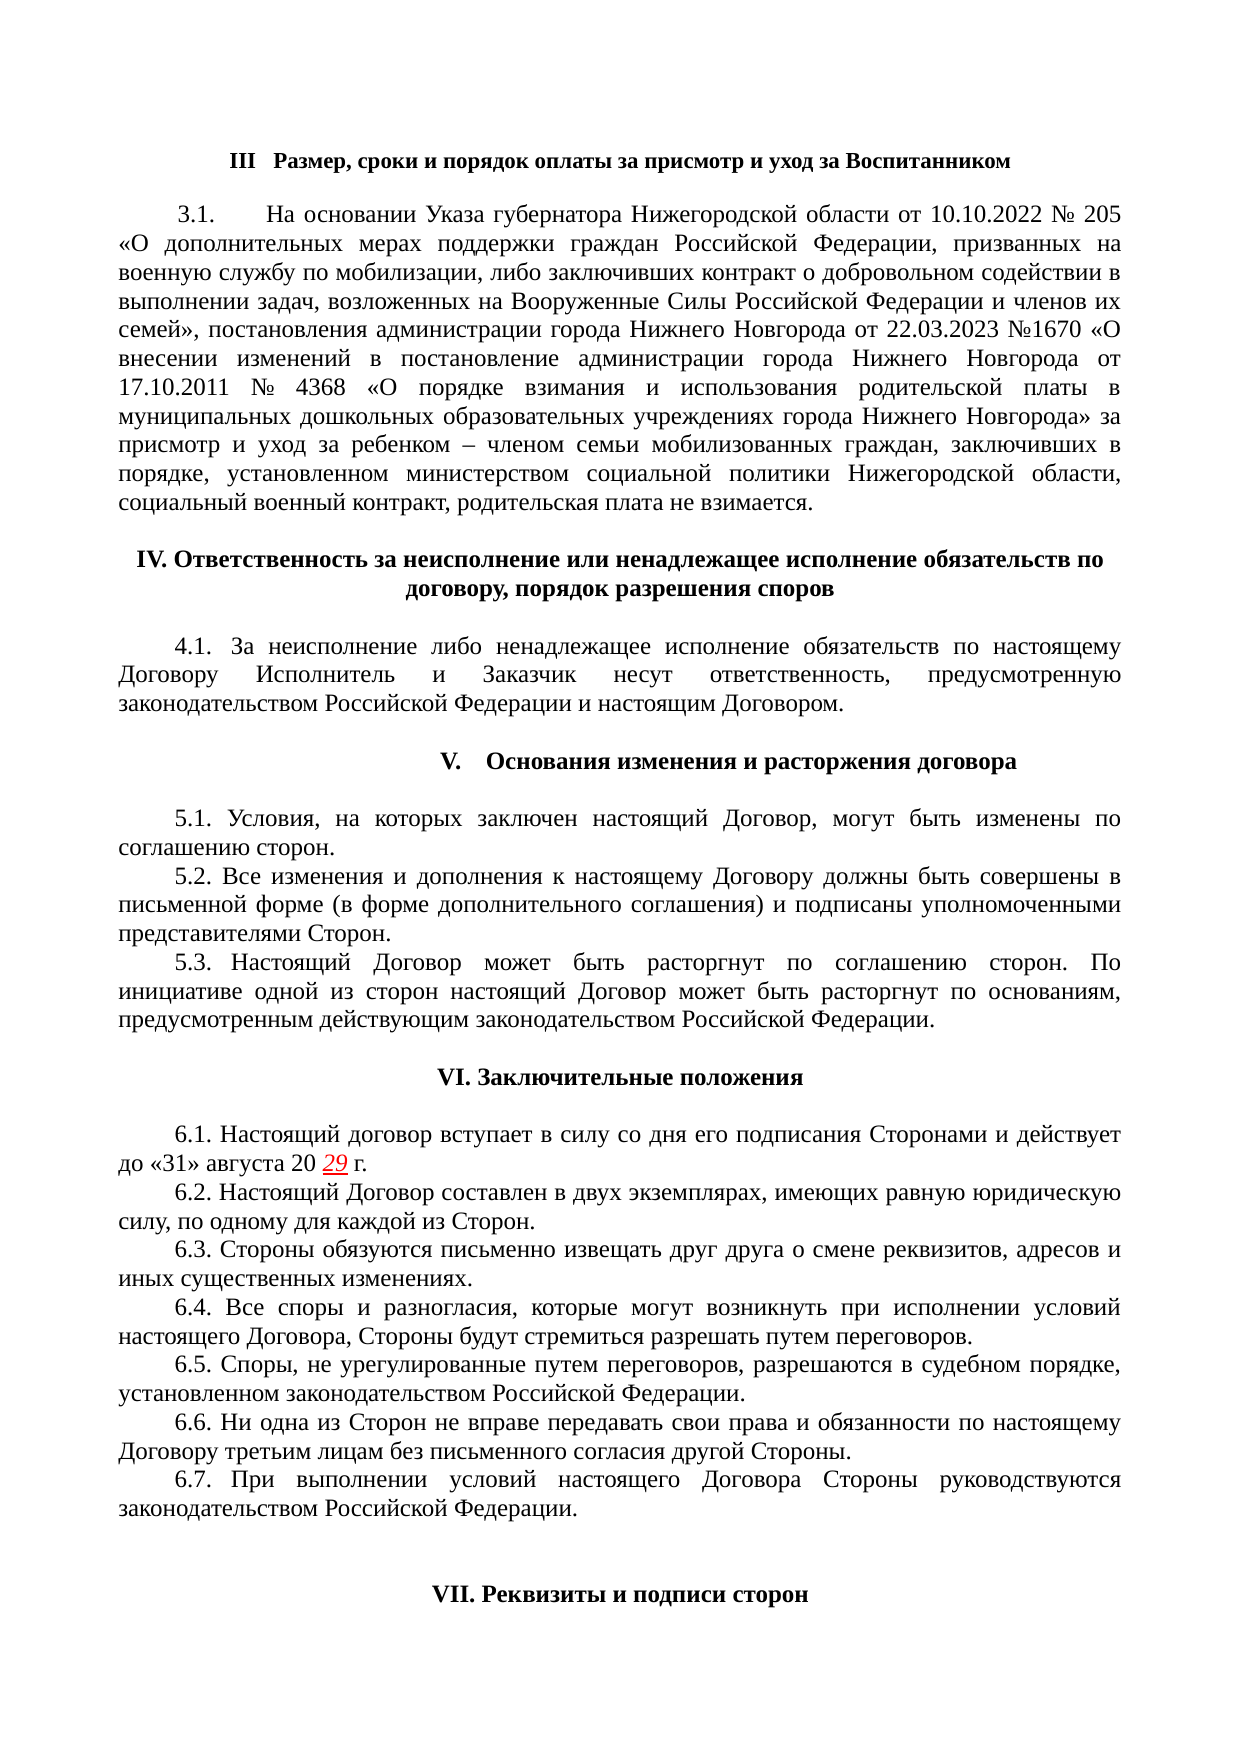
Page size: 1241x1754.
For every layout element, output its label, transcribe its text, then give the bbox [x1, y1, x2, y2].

text 6.5. Споры, не урегулированные путем переговоров, разрешаются в судебном порядке, установленном законодательством Российской Федерации. [118, 1349, 1122, 1407]
list На основании Указа губернатора Нижегородской области от 10.10.2022 № 205 «О дополнительных мерах поддержки граждан Российской Федерации, призванных на военную службу по мобилизации, либо заключивших контракт о добровольном содействии в выполнении задач, возложенных на Вооруженные Силы Российской Федерации и членов их семей», постановления администрации города Нижнего Новгорода от 22.03.2023 №1670 «О внесении изменений в постановление администрации города Нижнего Новгорода от 17.10.2011 № 4368 «О порядке взимания и использования родительской платы в муниципальных дошкольных образовательных учреждениях города Нижнего Новгорода» за присмотр и уход за ребенком – членом семьи мобилизованных граждан, заключивших в порядке, установленном министерством социальной политики Нижегородской области, социальный военный контракт, родительская плата не взимается. [118, 199, 1122, 516]
text III Размер, сроки и порядок оплаты за присмотр и уход за Воспитанником [118, 147, 1122, 173]
text 6.1. Настоящий договор вступает в силу со дня его подписания Сторонами и действует до «31» августа 20 29 г. [118, 1119, 1122, 1177]
list Настоящий Договор может быть расторгнут по соглашению сторон. По инициативе одной из сторон настоящий Договор может быть расторгнут по основаниям, предусмотренным действующим законодательством Российской Федерации. [118, 947, 1122, 1033]
text 6.2. Настоящий Договор составлен в двух экземплярах, имеющих равную юридическую силу, по одному для каждой из Сторон. [118, 1177, 1122, 1234]
list За неисполнение либо ненадлежащее исполнение обязательств по настоящему Договору Исполнитель и Заказчик несут ответственность, предусмотренную законодательством Российской Федерации и настоящим Договором. [118, 631, 1122, 717]
list Основания изменения и расторжения договора [335, 746, 1122, 774]
text 6.4. Все споры и разногласия, которые могут возникнуть при исполнении условий настоящего Договора, Стороны будут стремиться разрешать путем переговоров. [118, 1292, 1122, 1349]
text 5.1. Условия, на которых заключен настоящий Договор, могут быть изменены по соглашению сторон. [118, 803, 1122, 861]
text 5.2. Все изменения и дополнения к настоящему Договору должны быть совершены в письменной форме (в форме дополнительного соглашения) и подписаны уполномоченными представителями Сторон. [118, 861, 1122, 947]
text IV. Ответственность за неисполнение или ненадлежащее исполнение обязательств по договору, порядок разрешения споров [118, 544, 1122, 602]
text 6.6. Ни одна из Сторон не вправе передавать свои права и обязанности по настоящему Договору третьим лицам без письменного согласия другой Стороны. [118, 1407, 1122, 1464]
list При выполнении условий настоящего Договора Стороны руководствуются законодательством Российской Федерации. [118, 1464, 1122, 1522]
text 6.3. Стороны обязуются письменно извещать друг друга о смене реквизитов, адресов и иных существенных изменениях. [118, 1234, 1122, 1292]
text VII. Реквизиты и подписи сторон [118, 1579, 1122, 1608]
text VI. Заключительные положения [118, 1062, 1122, 1091]
